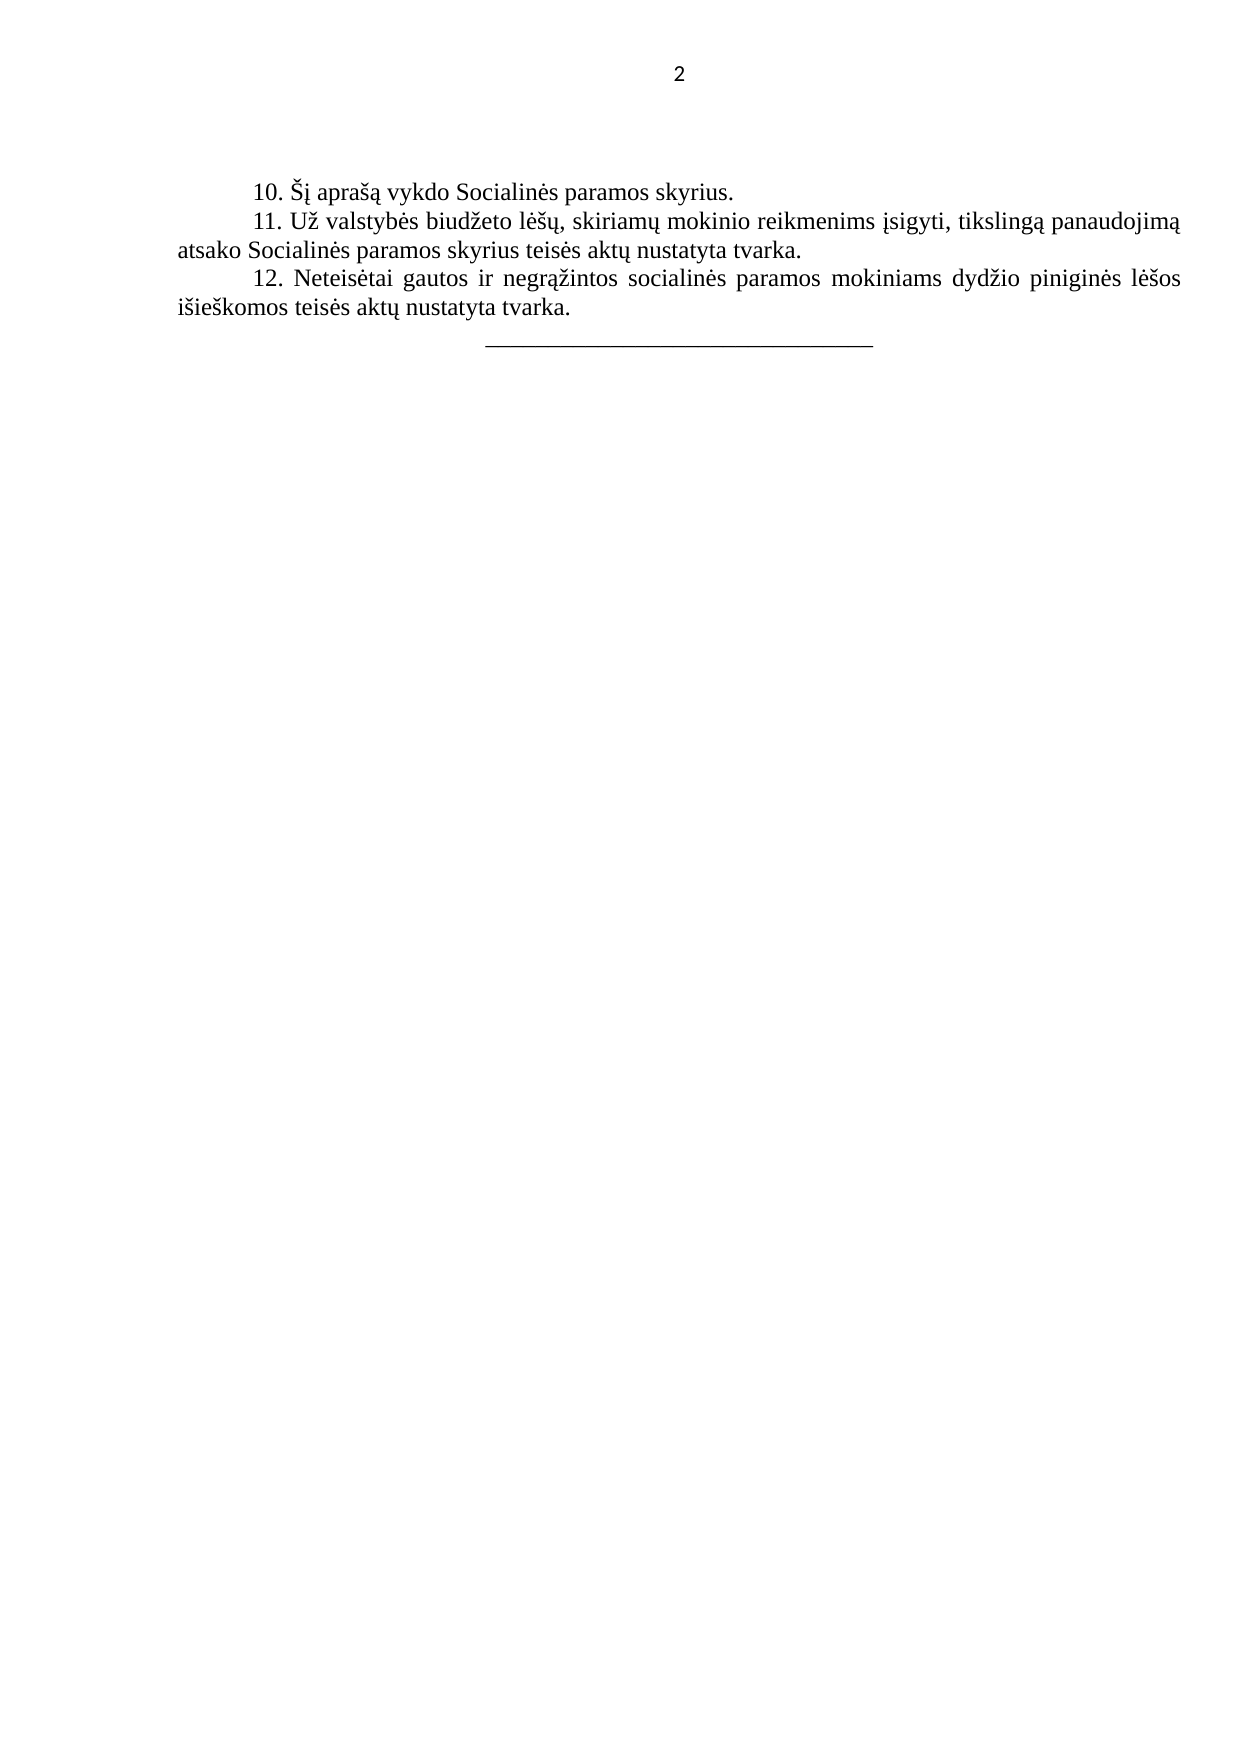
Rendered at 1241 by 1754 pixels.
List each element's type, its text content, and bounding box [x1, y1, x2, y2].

text 12. Neteisėtai gautos ir negrąžintos socialinės paramos mokiniams dydžio piniginės lėšos išieškomos teisės aktų nustatyta tvarka. [177, 263, 1181, 321]
text 11. Už valstybės biudžeto lėšų, skiriamų mokinio reikmenims įsigyti, tikslingą panaudojimą atsako Socialinės paramos skyrius teisės aktų nustatyta tvarka. [177, 206, 1181, 263]
text _______________________________ [177, 321, 1181, 350]
text 10. Šį aprašą vykdo Socialinės paramos skyrius. [177, 177, 1181, 206]
